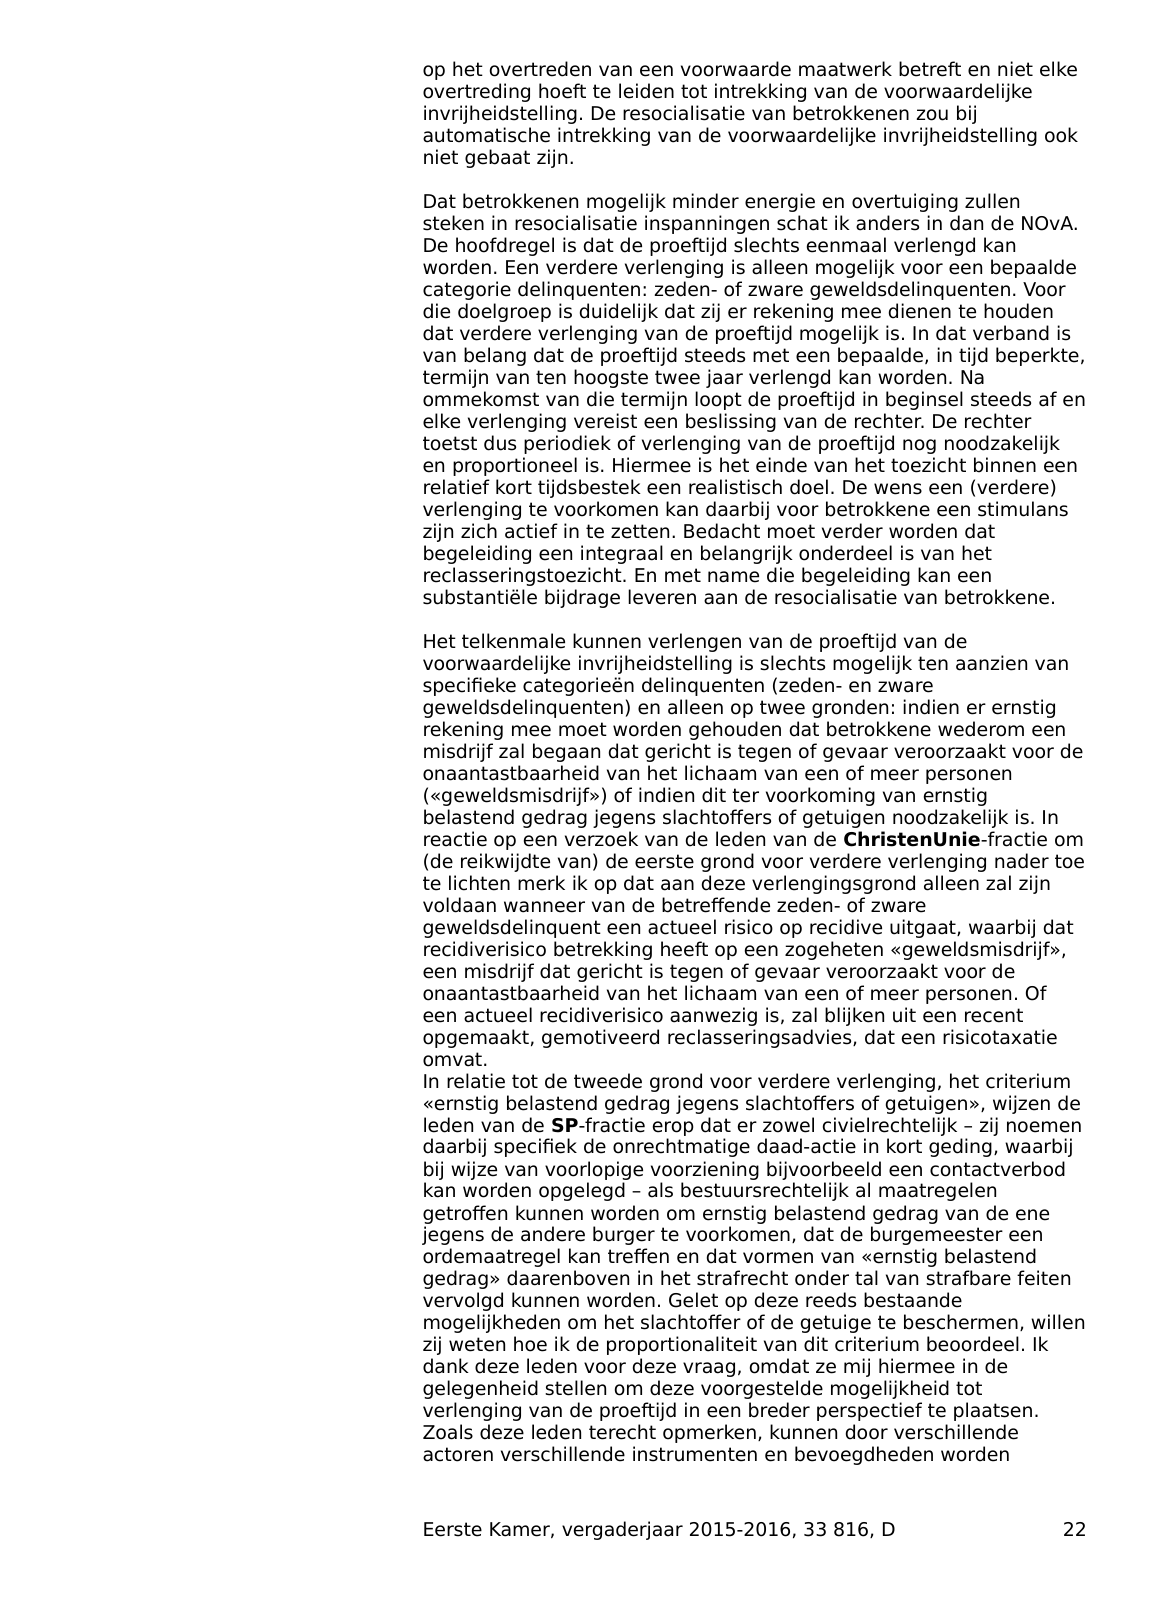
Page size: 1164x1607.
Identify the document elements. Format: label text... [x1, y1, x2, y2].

text In relatie tot de tweede grond voor verdere verlenging, het criterium «ernstig belastend gedrag jegens slachtoffers of getuigen», wijzen de leden van de SP-fractie erop dat er zowel civielrechtelijk – zij noemen daarbij specifiek de onrechtmatige daad-actie in kort geding, waarbij bij wijze van voorlopige voorziening bijvoorbeeld een contactverbod kan worden opgelegd – als bestuursrechtelijk al maatregelen getroffen kunnen worden om ernstig belastend gedrag van de ene jegens de andere burger te voorkomen, dat de burgemeester een ordemaatregel kan treffen en dat vormen van «ernstig belastend gedrag» daarenboven in het strafrecht onder tal van strafbare feiten vervolgd kunnen worden. Gelet op deze reeds bestaande mogelijkheden om het slachtoffer of de getuige te beschermen, willen zij weten hoe ik de proportionaliteit van dit criterium beoordeel. Ik dank deze leden voor deze vraag, omdat ze mij hiermee in de gelegenheid stellen om deze voorgestelde mogelijkheid tot verlenging van de proeftijd in een breder perspectief te plaatsen. Zoals deze leden terecht opmerken, kunnen door verschillende actoren verschillende instrumenten en bevoegdheden worden [422, 1071, 1087, 1466]
text op het overtreden van een voorwaarde maatwerk betreft en niet elke overtreding hoeft te leiden tot intrekking van de voorwaardelijke invrijheidstelling. De resocialisatie van betrokkenen zou bij automatische intrekking van de voorwaardelijke invrijheidstelling ook niet gebaat zijn. [422, 59, 1087, 169]
text Het telkenmale kunnen verlengen van de proeftijd van de voorwaardelijke invrijheidstelling is slechts mogelijk ten aanzien van specifieke categorieën delinquenten (zeden- en zware geweldsdelinquenten) en alleen op twee gronden: indien er ernstig rekening mee moet worden gehouden dat betrokkene wederom een misdrijf zal begaan dat gericht is tegen of gevaar veroorzaakt voor de onaantastbaarheid van het lichaam van een of meer personen («geweldsmisdrijf») of indien dit ter voorkoming van ernstig belastend gedrag jegens slachtoffers of getuigen noodzakelijk is. In reactie op een verzoek van de leden van de ChristenUnie-fractie om (de reikwijdte van) de eerste grond voor verdere verlenging nader toe te lichten merk ik op dat aan deze verlengingsgrond alleen zal zijn voldaan wanneer van de betreffende zeden- of zware geweldsdelinquent een actueel risico op recidive uitgaat, waarbij dat recidiverisico betrekking heeft op een zogeheten «geweldsmisdrijf», een misdrijf dat gericht is tegen of gevaar veroorzaakt voor de onaantastbaarheid van het lichaam van een of meer personen. Of een actueel recidiverisico aanwezig is, zal blijken uit een recent opgemaakt, gemotiveerd reclasseringsadvies, dat een risicotaxatie omvat. [422, 631, 1087, 1071]
text Dat betrokkenen mogelijk minder energie en overtuiging zullen steken in resocialisatie inspanningen schat ik anders in dan de NOvA. De hoofdregel is dat de proeftijd slechts eenmaal verlengd kan worden. Een verdere verlenging is alleen mogelijk voor een bepaalde categorie delinquenten: zeden- of zware geweldsdelinquenten. Voor die doelgroep is duidelijk dat zij er rekening mee dienen te houden dat verdere verlenging van de proeftijd mogelijk is. In dat verband is van belang dat de proeftijd steeds met een bepaalde, in tijd beperkte, termijn van ten hoogste twee jaar verlengd kan worden. Na ommekomst van die termijn loopt de proeftijd in beginsel steeds af en elke verlenging vereist een beslissing van de rechter. De rechter toetst dus periodiek of verlenging van de proeftijd nog noodzakelijk en proportioneel is. Hiermee is het einde van het toezicht binnen een relatief kort tijdsbestek een realistisch doel. De wens een (verdere) verlenging te voorkomen kan daarbij voor betrokkene een stimulans zijn zich actief in te zetten. Bedacht moet verder worden dat begeleiding een integraal en belangrijk onderdeel is van het reclasseringstoezicht. En met name die begeleiding kan een substantiële bijdrage leveren aan de resocialisatie van betrokkene. [422, 191, 1087, 609]
